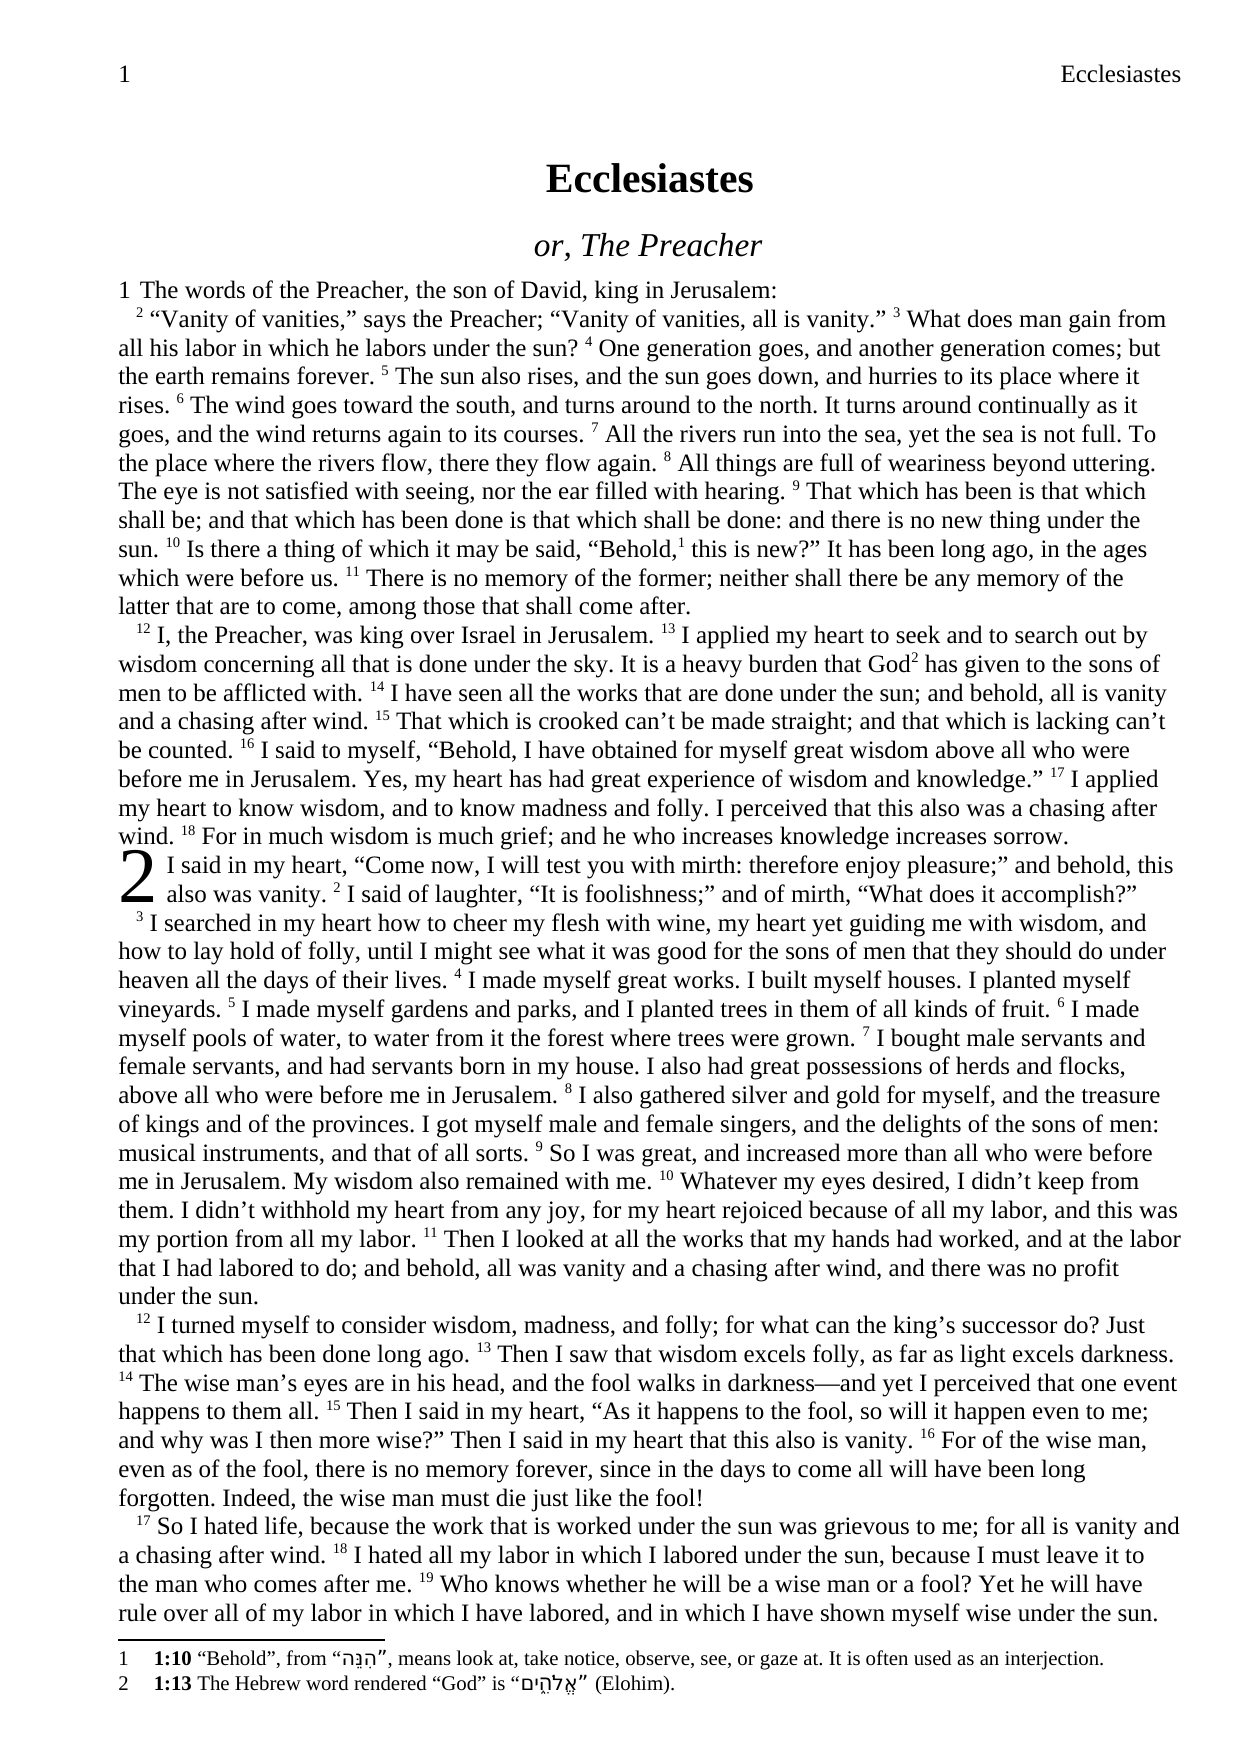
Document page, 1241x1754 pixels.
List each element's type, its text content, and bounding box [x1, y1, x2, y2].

text 12 I turned myself to consider wisdom, madness, and folly; for what can the king’s successor do? Just that which has been done long ago. 13 Then I saw that wisdom excels folly, as far as light excels darkness. 14 The wise man’s eyes are in his head, and the fool walks in darkness—and yet I perceived that one event happens to them all. 15 Then I said in my heart, “As it happens to the fool, so will it happen even to me; and why was I then more wise?” Then I said in my heart that this also is vanity. 16 For of the wise man, even as of the fool, there is no memory forever, since in the days to come all will have been long forgotten. Indeed, the wise man must die just like the fool! [118, 1310, 1181, 1511]
text or, The Preacher [118, 225, 1181, 263]
text 3 I searched in my heart how to cheer my flesh with wine, my heart yet guiding me with wisdom, and how to lay hold of folly, until I might see what it was good for the sons of men that they should do under heaven all the days of their lives. 4 I made myself great works. I built myself houses. I planted myself vineyards. 5 I made myself gardens and parks, and I planted trees in them of all kinds of fruit. 6 I made myself pools of water, to water from it the forest where trees were grown. 7 I bought male servants and female servants, and had servants born in my house. I also had great possessions of herds and flocks, above all who were before me in Jerusalem. 8 I also gathered silver and gold for myself, and the treasure of kings and of the provinces. I got myself male and female singers, and the delights of the sons of men: musical instruments, and that of all sorts. 9 So I was great, and increased more than all who were before me in Jerusalem. My wisdom also remained with me. 10 Whatever my eyes desired, I didn’t keep from them. I didn’t withhold my heart from any joy, for my heart rejoiced because of all my labor, and this was my portion from all my labor. 11 Then I looked at all the works that my hands had worked, and at the labor that I had labored to do; and behold, all was vanity and a chasing after wind, and there was no profit under the sun. [118, 908, 1181, 1310]
text 2 “Vanity of vanities,” says the Preacher; “Vanity of vanities, all is vanity.” 3 What does man gain from all his labor in which he labors under the sun? 4 One generation goes, and another generation comes; but the earth remains forever. 5 The sun also rises, and the sun goes down, and hurries to its place where it rises. 6 The wind goes toward the south, and turns around to the north. It turns around continually as it goes, and the wind returns again to its courses. 7 All the rivers run into the sea, yet the sea is not full. To the place where the rivers flow, there they flow again. 8 All things are full of weariness beyond uttering. The eye is not satisfied with seeing, nor the ear filled with hearing. 9 That which has been is that which shall be; and that which has been done is that which shall be done: and there is no new thing under the sun. 10 Is there a thing of which it may be said, “Behold, this is new?” It has been long ago, in the ages which were before us. 11 There is no memory of the former; neither shall there be any memory of the latter that are to come, among those that shall come after. [118, 304, 1181, 620]
text 12 I, the Preacher, was king over Israel in Jerusalem. 13 I applied my heart to seek and to search out by wisdom concerning all that is done under the sky. It is a heavy burden that God has given to the sons of men to be afflicted with. 14 I have seen all the works that are done under the sun; and behold, all is vanity and a chasing after wind. 15 That which is crooked can’t be made straight; and that which is lacking can’t be counted. 16 I said to myself, “Behold, I have obtained for myself great wisdom above all who were before me in Jerusalem. Yes, my heart has had great experience of wisdom and knowledge.” 17 I applied my heart to know wisdom, and to know madness and folly. I perceived that this also was a chasing after wind. 18 For in much wisdom is much grief; and he who increases knowledge increases sorrow. [118, 620, 1181, 850]
text 2I said in my heart, “Come now, I will test you with mirth: therefore enjoy pleasure;” and behold, this also was vanity. 2 I said of laughter, “It is foolishness;” and of mirth, “What does it accomplish?” [118, 850, 1181, 908]
text 1:13 The Hebrew word rendered “God” is “אֱלֹהִ֑ים” (Elohim). [118, 1671, 1181, 1695]
text 1:10 “Behold”, from “הִנֵּה”, means look at, take notice, observe, see, or gaze at. It is often used as an interjection. [118, 1646, 1181, 1671]
text 17 So I hated life, because the work that is worked under the sun was grievous to me; for all is vanity and a chasing after wind. 18 I hated all my labor in which I labored under the sun, because I must leave it to the man who comes after me. 19 Who knows whether he will be a wise man or a fool? Yet he will have rule over all of my labor in which I have labored, and in which I have shown myself wise under the sun. [118, 1511, 1181, 1626]
text 1The words of the Preacher, the son of David, king in Jerusalem: [118, 275, 1181, 304]
text Ecclesiastes [118, 153, 1181, 201]
